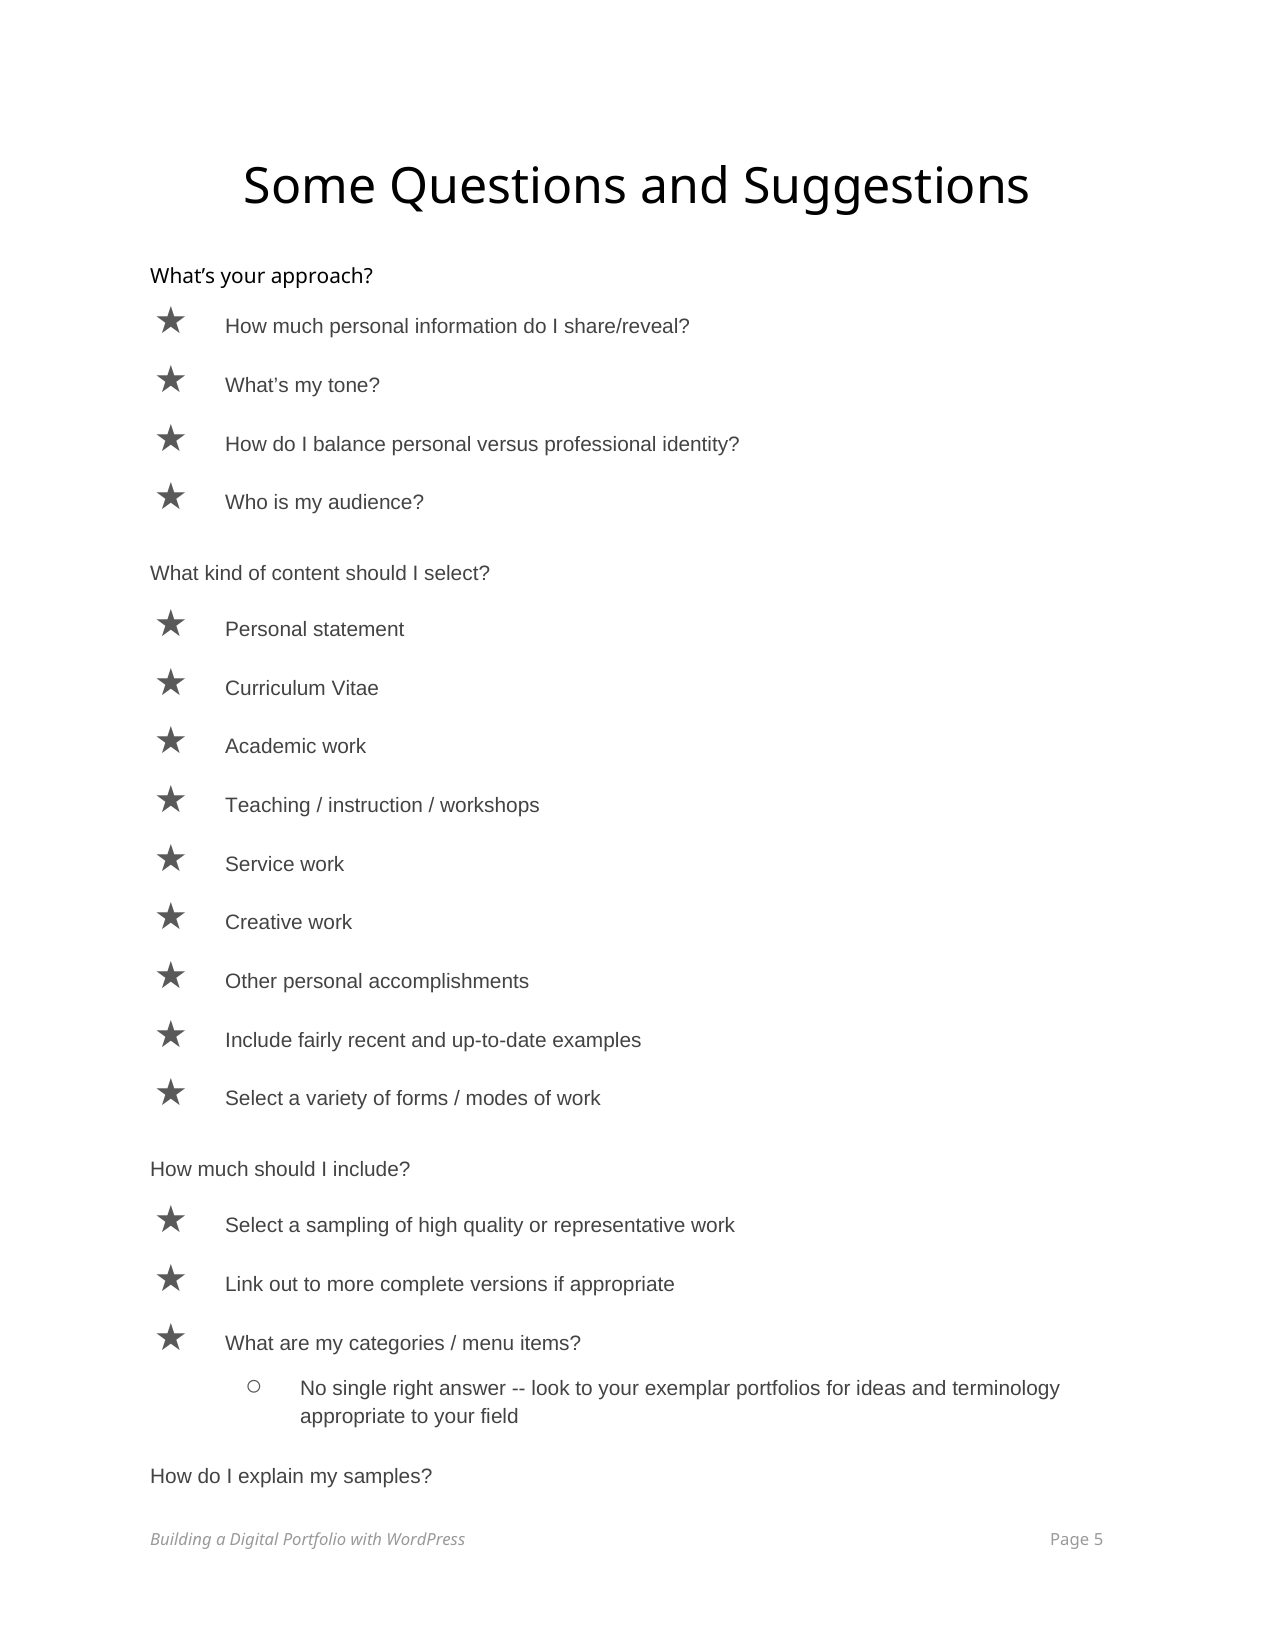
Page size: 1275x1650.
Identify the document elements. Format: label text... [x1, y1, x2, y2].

text What kind of content should I select? [150, 561, 1125, 585]
list Select a variety of forms / modes of work [150, 1066, 1125, 1117]
list Select a sampling of high quality or representative work [150, 1193, 1125, 1244]
list Personal statement [150, 596, 1125, 647]
text How much should I include? [150, 1158, 1125, 1181]
list Creative work [150, 890, 1125, 941]
text Some Questions and Suggestions [150, 150, 1125, 218]
list No single right answer -- look to your exemplar portfolios for ideas and terminology appropriate to your field [150, 1368, 1125, 1428]
list Who is my audience? [150, 469, 1125, 521]
list How do I balance personal versus professional identity? [150, 411, 1125, 462]
list Other personal accomplishments [150, 948, 1125, 999]
list Academic work [150, 714, 1125, 765]
list Teaching / instruction / workshops [150, 772, 1125, 823]
text What’s your approach? [150, 261, 1125, 289]
list Service work [150, 831, 1125, 882]
list What’s my tone? [150, 352, 1125, 403]
text How do I explain my samples? [150, 1464, 1125, 1488]
list What are my categories / menu items? [150, 1310, 1125, 1361]
list How much personal information do I share/reveal? [150, 293, 1125, 344]
list Include fairly recent and up-to-date examples [150, 1007, 1125, 1058]
list Link out to more complete versions if appropriate [150, 1251, 1125, 1302]
list Curriculum Vitae [150, 655, 1125, 706]
